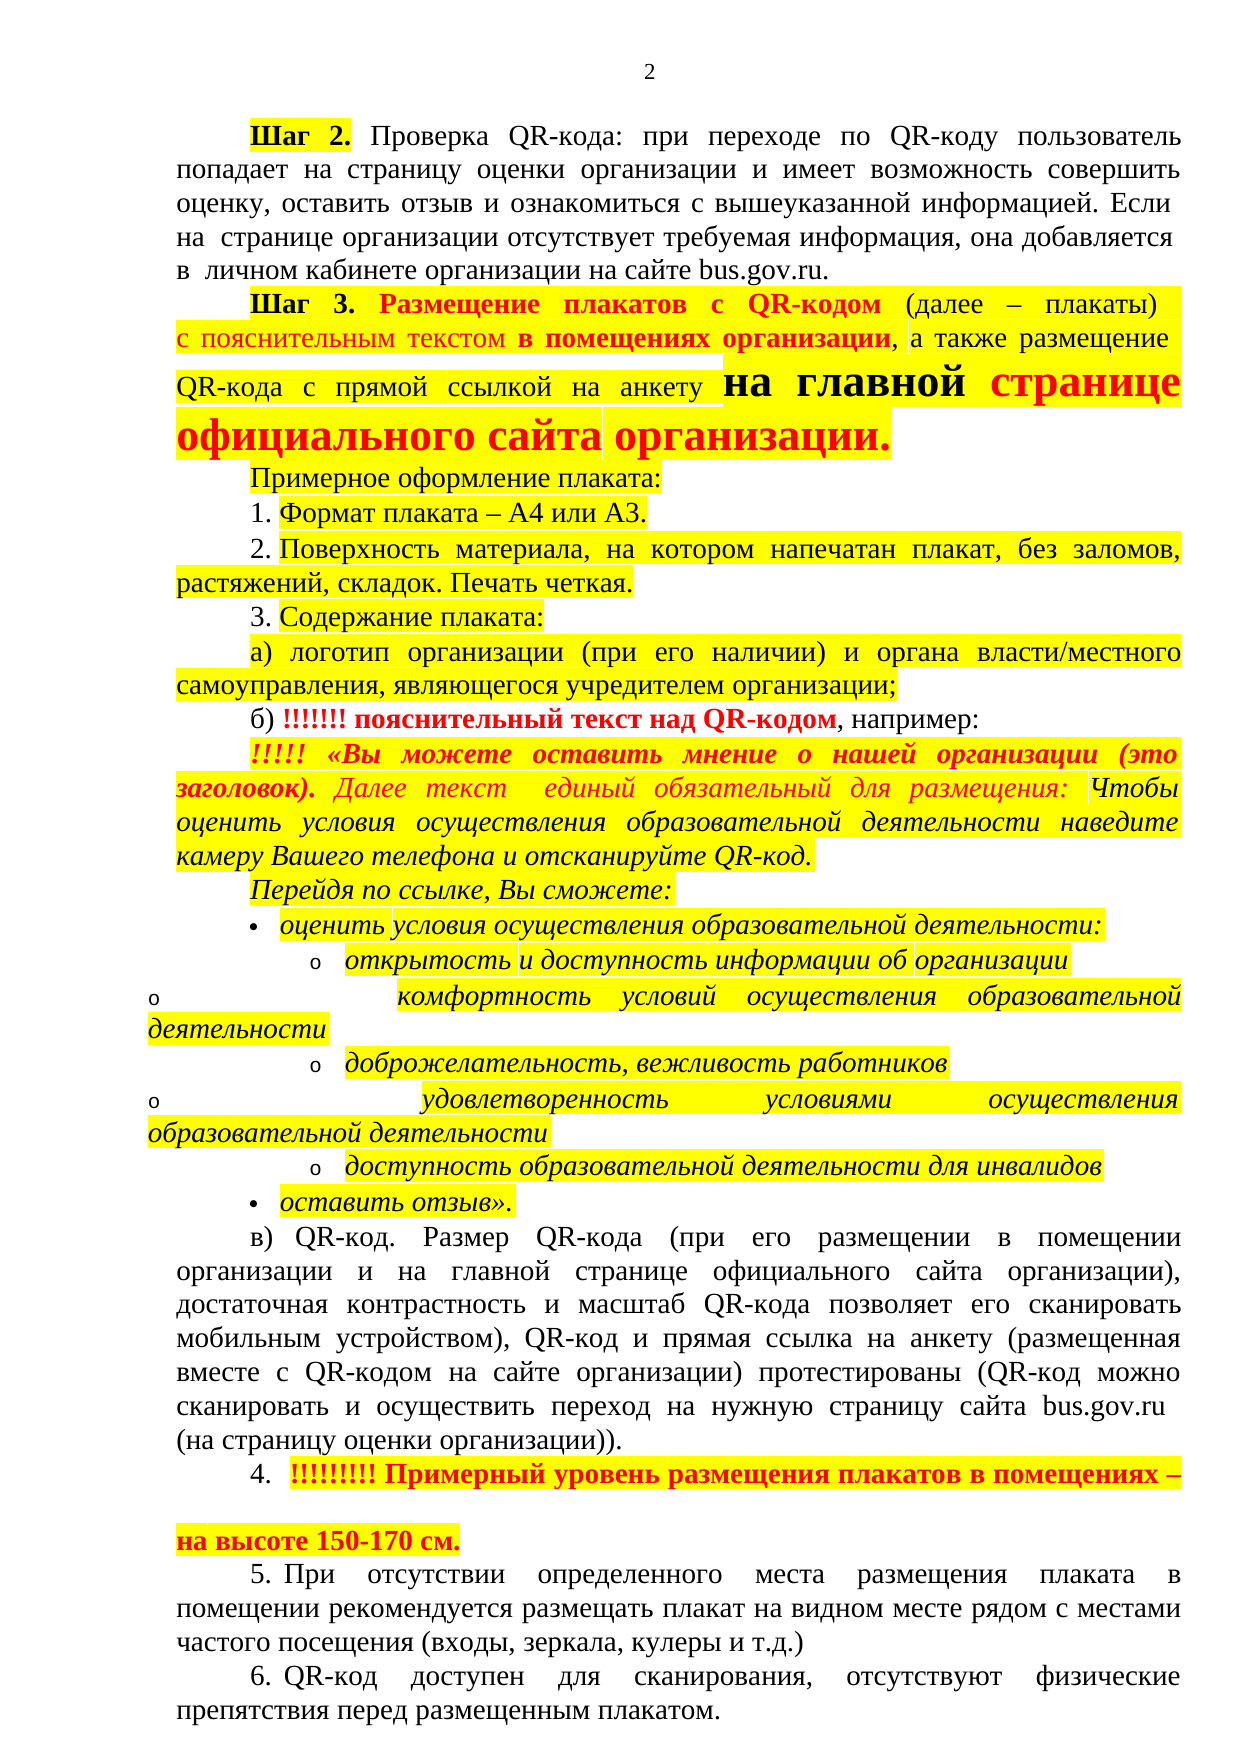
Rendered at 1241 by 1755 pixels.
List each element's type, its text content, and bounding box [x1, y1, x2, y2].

text Шаг 3. Размещение плакатов с QR-кодом (далее – плакаты) с пояснительным текстом в помещениях организации, а также размещение QR-кода с прямой ссылкой на анкету на главной странице официального сайта организации. [176, 286, 1181, 460]
text а) логотип организации (при его наличии) и органа власти/местного самоуправления, являющегося учредителем организации; [176, 634, 1181, 701]
list доброжелательность, вежливость работников [309, 1046, 1182, 1079]
list оставить отзыв». [250, 1184, 1182, 1217]
list оценить условия осуществления образовательной деятельности: [250, 907, 1182, 941]
text Перейдя по ссылке, Вы сможете: [250, 872, 1182, 906]
list открытость и доступность информации об организации [309, 942, 1182, 976]
list комфортность условий осуществления образовательной деятельности [148, 978, 1181, 1045]
text Шаг 2. Проверка QR-кода: при переходе по QR-коду пользователь попадает на страницу оценки организации и имеет возможность совершить оценку, оставить отзыв и ознакомиться с вышеуказанной информацией. Если на странице организации отсутствует требуемая информация, она добавляется в личном кабинете организации на сайте bus.gov.ru. [176, 118, 1182, 286]
list Содержание плаката: [250, 599, 1182, 632]
text Примерное оформление плаката: [250, 460, 1182, 494]
list удовлетворенность условиями осуществления образовательной деятельности [148, 1081, 1181, 1148]
list доступность образовательной деятельности для инвалидов [309, 1148, 1182, 1182]
list Формат плаката – А4 или А3. [250, 496, 1182, 529]
text в) QR-код. Размер QR-кода (при его размещении в помещении организации и на главной странице официального сайта организации), достаточная контрастность и масштаб QR-кода позволяет его сканировать мобильным устройством), QR-код и прямая ссылка на анкету (размещенная вместе с QR-кодом на сайте организации) протестированы (QR-код можно сканировать и осуществить переход на нужную страницу сайта bus.gov.ru (на страницу оценки организации)). [176, 1219, 1181, 1456]
list QR-код доступен для сканирования, отсутствуют физические препятствия перед размещенным плакатом. [176, 1658, 1181, 1725]
text б) !!!!!!! пояснительный текст над QR-кодом, например: [250, 701, 1182, 735]
list Поверхность материала, на котором напечатан плакат, без заломов, растяжений, складок. Печать четкая. [176, 531, 1181, 598]
text !!!!! «Вы можете оставить мнение о нашей организации (это заголовок). Далее текст единый обязательный для размещения: Чтобы оценить условия осуществления образовательной деятельности наведите камеру Вашего телефона и отсканируйте QR-код. [176, 737, 1181, 872]
list !!!!!!!!! Примерный уровень размещения плакатов в помещениях – на высоте 150-170 см. [176, 1456, 1181, 1556]
list При отсутствии определенного места размещения плаката в помещении рекомендуется размещать плакат на видном месте рядом с местами частого посещения (входы, зеркала, кулеры и т.д.) [176, 1556, 1181, 1658]
